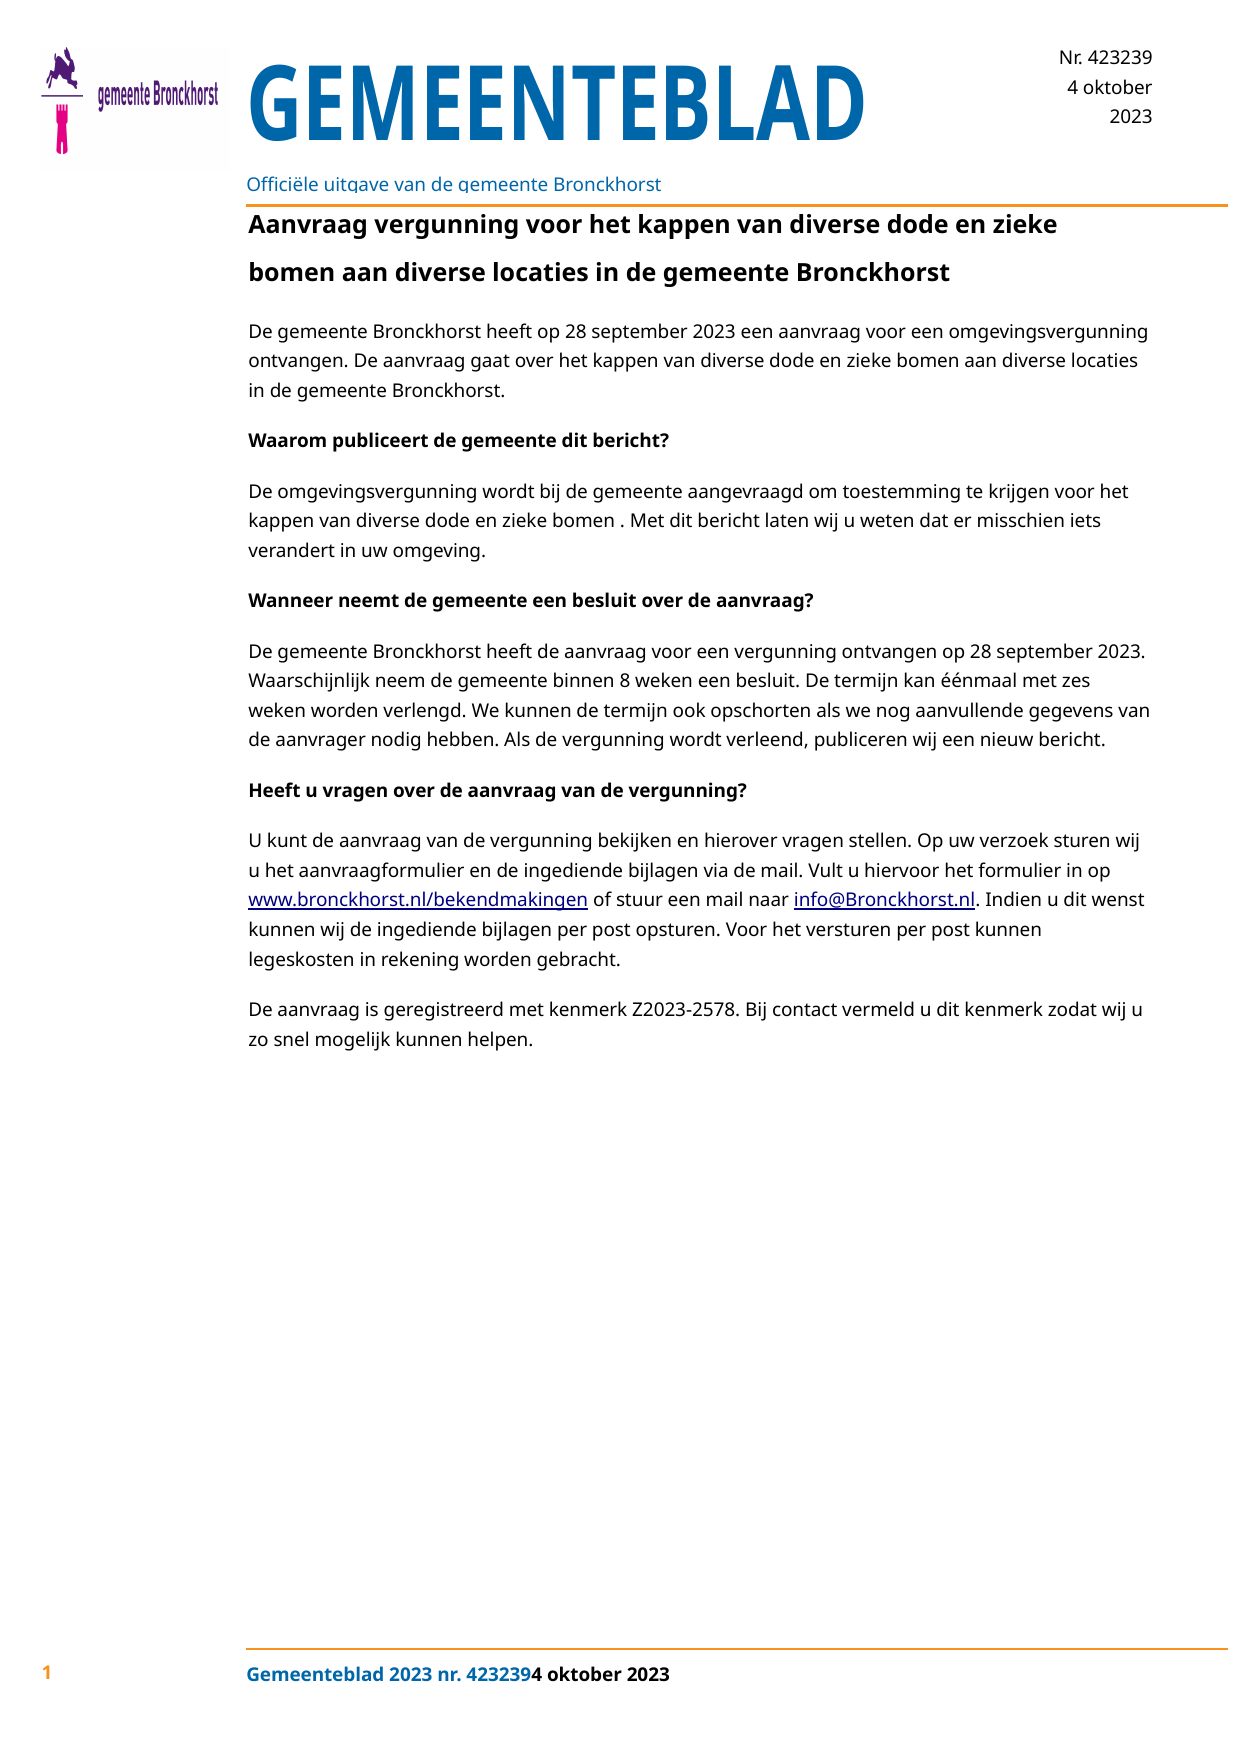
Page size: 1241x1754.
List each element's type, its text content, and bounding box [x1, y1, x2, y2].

text U kunt de aanvraag van de vergunning bekijken en hierover vragen stellen. Op uw verzoek sturen wij u het aanvraagformulier en de ingediende bijlagen via de mail. Vult u hiervoor het formulier in op www.bronckhorst.nl/bekendmakingen of stuur een mail naar info@Bronckhorst.nl. Indien u dit wenst kunnen wij de ingediende bijlagen per post opsturen. Voor het versturen per post kunnen legeskosten in rekening worden gebracht. [248, 827, 1152, 972]
text De omgevingsvergunning wordt bij de gemeente aangevraagd om toestemming te krijgen voor het kappen van diverse dode en zieke bomen . Met dit bericht laten wij u weten dat er misschien iets verandert in uw omgeving. [248, 478, 1152, 563]
text Wanneer neemt de gemeente een besluit over de aanvraag? [248, 587, 1152, 613]
text De gemeente Bronckhorst heeft de aanvraag voor een vergunning ontvangen op 28 september 2023. Waarschijnlijk neem de gemeente binnen 8 weken een besluit. De termijn kan éénmaal met zes weken worden verlengd. We kunnen de termijn ook opschorten als we nog aanvullende gegevens van de aanvrager nodig hebben. Als de vergunning wordt verleend, publiceren wij een nieuw bericht. [248, 638, 1152, 752]
picture [41, 47, 231, 172]
text Aanvraag vergunning voor het kappen van diverse dode en zieke bomen aan diverse locaties in de gemeente Bronckhorst [248, 207, 1152, 288]
text Heeft u vragen over de aanvraag van de vergunning? [248, 777, 1152, 803]
text Waarom publiceert de gemeente dit bericht? [248, 427, 1152, 453]
text De aanvraag is geregistreerd met kenmerk Z2023-2578. Bij contact vermeld u dit kenmerk zodat wij u zo snel mogelijk kunnen helpen. [248, 996, 1152, 1052]
text De gemeente Bronckhorst heeft op 28 september 2023 een aanvraag voor een omgevingsvergunning ontvangen. De aanvraag gaat over het kappen van diverse dode en zieke bomen aan diverse locaties in de gemeente Bronckhorst. [248, 318, 1152, 403]
